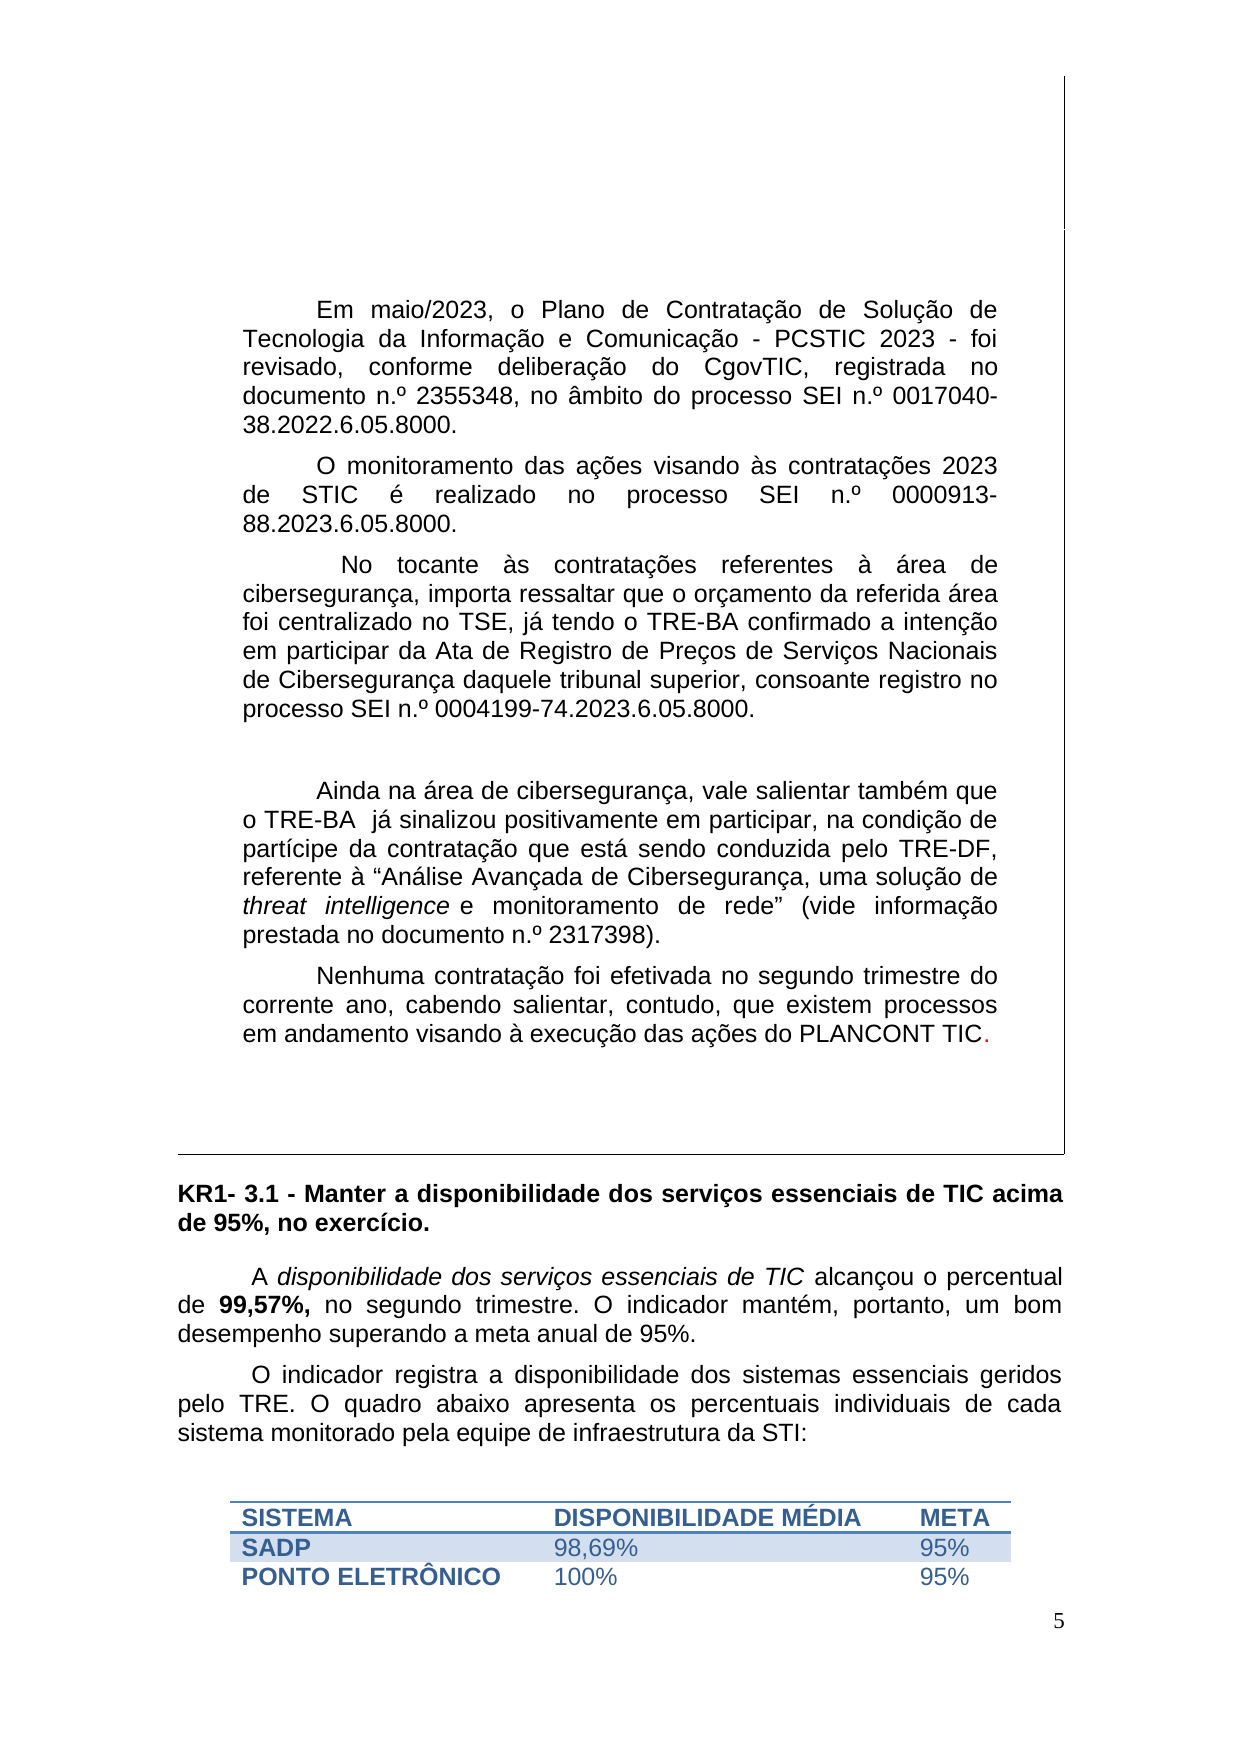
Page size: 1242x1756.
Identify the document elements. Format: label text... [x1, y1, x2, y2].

text A disponibilidade dos serviços essenciais de TIC alcançou o percentual de 99,57%, no segundo trimestre. O indicador mantém, portanto, um bom desempenho superando a meta anual de 95%. [177, 1262, 1063, 1348]
text Ainda na área de cibersegurança, vale salientar também que o TRE-BA já sinalizou positivamente em participar, na condição de partícipe da contratação que está sendo conduzida pelo TRE-DF, referente à “Análise Avançada de Cibersegurança, uma solução de threat intelligence e monitoramento de rede” (vide informação prestada no documento n.º 2317398). [178, 711, 1063, 896]
subtitle KR1- 3.1 - Manter a disponibilidade dos serviços essenciais de TIC acima de 95%, no exercício. [177, 1179, 1064, 1237]
table_cell 95% [908, 1534, 1011, 1562]
table_cell SADP [230, 1534, 542, 1562]
table_header META [908, 1503, 1011, 1531]
text O indicador registra a disponibilidade dos sistemas essenciais geridos pelo TRE. O quadro abaixo apresenta os percentuais individuais de cada sistema monitorado pela equipe de infraestrutura da STI: [177, 1361, 1063, 1447]
text O monitoramento das ações visando às contratações 2023 de STIC é realizado no processo SEI n.º 0000913-88.2023.6.05.8000. [178, 386, 1063, 485]
text Em maio/2023, o Plano de Contratação de Solução de Tecnologia da Informação e Comunicação - PCSTIC 2023 - foi revisado, conforme deliberação do CgovTIC, registrada no documento n.º 2355348, no âmbito do processo SEI n.º 0017040-38.2022.6.05.8000. [178, 231, 1063, 386]
text Nenhuma contratação foi efetivada no segundo trimestre do corrente ano, cabendo salientar, contudo, que existem processos em andamento visando à execução das ações do PLANCONT TIC. [178, 896, 1063, 1047]
text No tocante às contratações referentes à área de cibersegurança, importa ressaltar que o orçamento da referida área foi centralizado no TSE, já tendo o TRE-BA confirmado a intenção em participar da Ata de Registro de Preços de Serviços Nacionais de Cibersegurança daquele tribunal superior, consoante registro no processo SEI n.º 0004199-74.2023.6.05.8000. [178, 485, 1063, 711]
table_cell 98,69% [542, 1534, 908, 1562]
table_header DISPONIBILIDADE MÉDIA [542, 1503, 908, 1531]
table_header SISTEMA [230, 1503, 542, 1531]
table_cell 95% [908, 1562, 1011, 1591]
table_cell PONTO ELETRÔNICO [230, 1562, 542, 1591]
table_cell 100% [542, 1562, 908, 1591]
